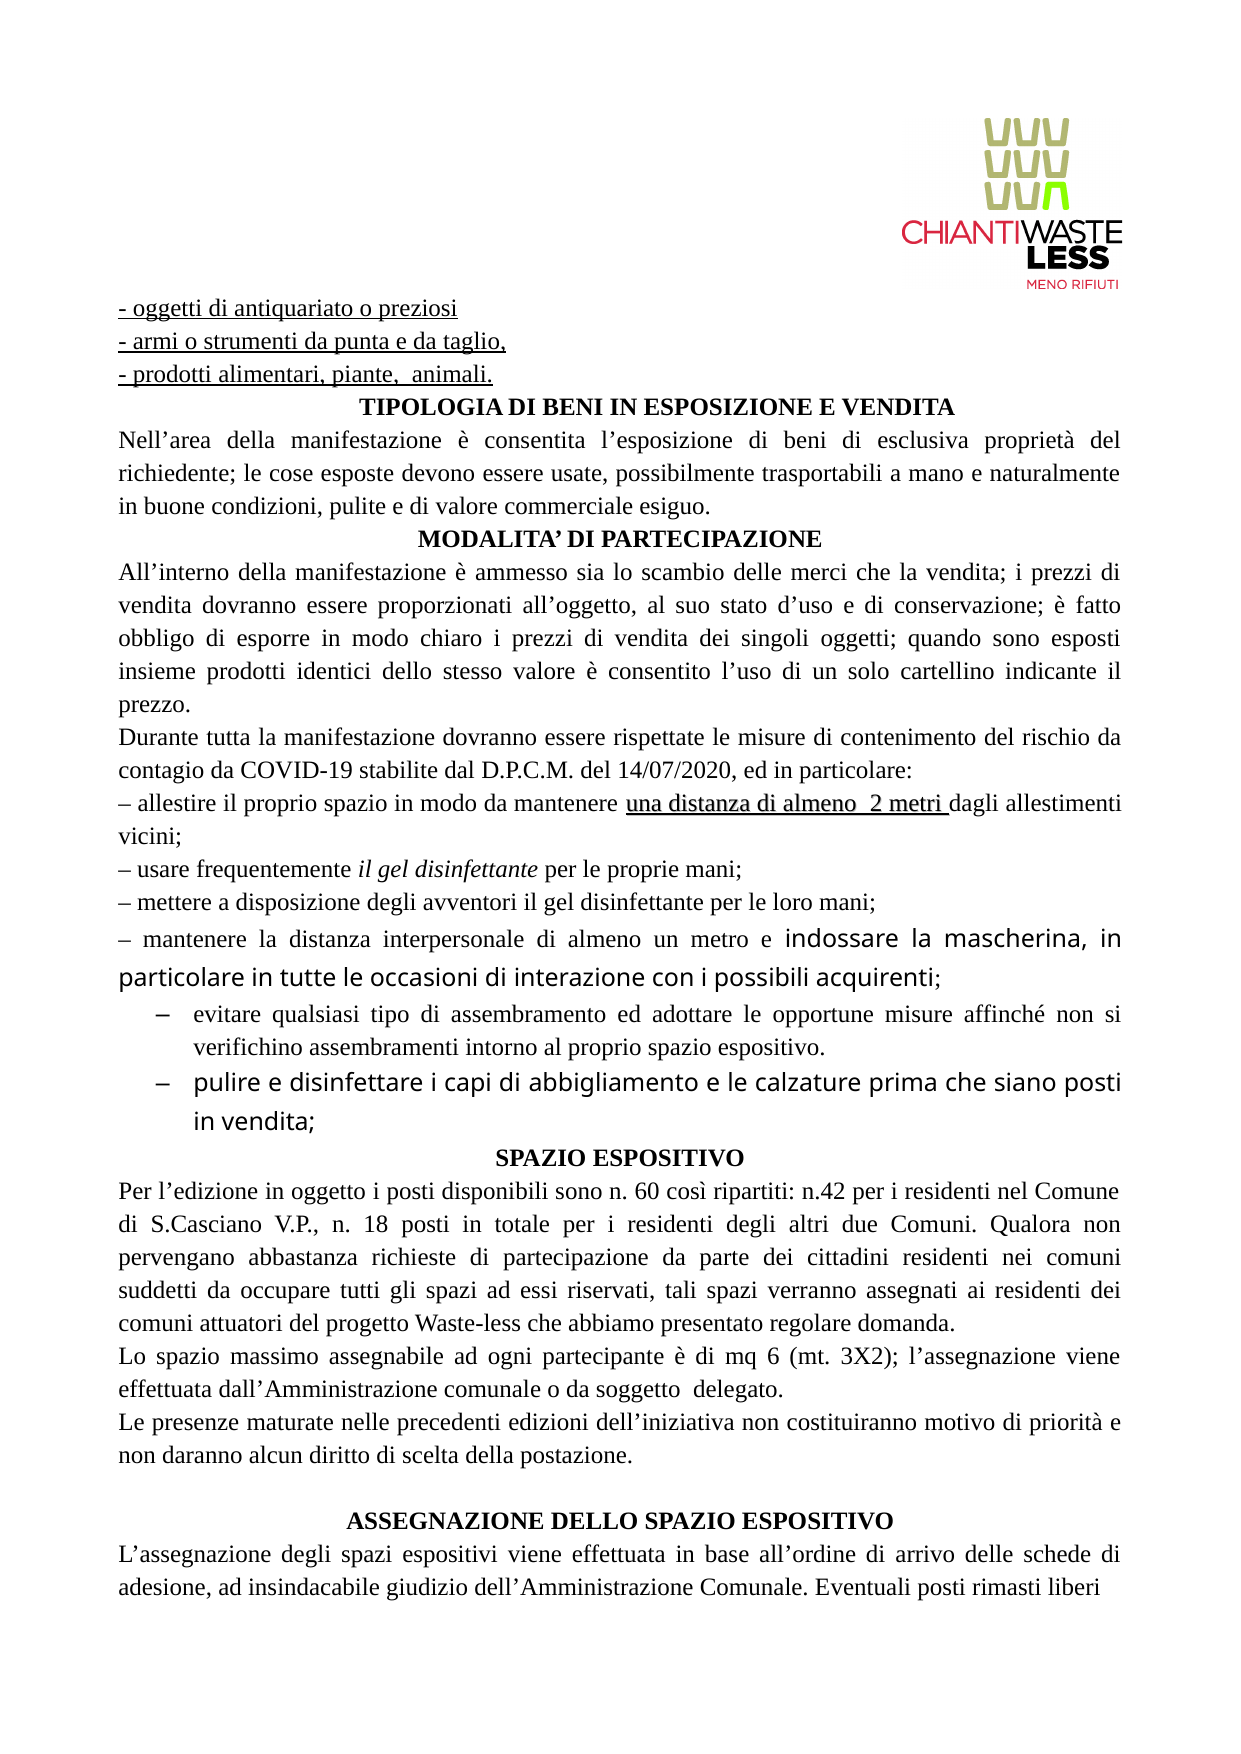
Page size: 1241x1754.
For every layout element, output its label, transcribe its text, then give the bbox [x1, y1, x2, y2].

text Le presenze maturate nelle precedenti edizioni dell’iniziativa non costituiranno motivo di priorità e non daranno alcun diritto di scelta della postazione. [118, 1407, 1122, 1469]
list pulire e disinfettare i capi di abbigliamento e le calzature prima che siano posti in vendita; [156, 1065, 1122, 1138]
text ASSEGNAZIONE DELLO SPAZIO ESPOSITIVO [118, 1506, 1122, 1535]
picture [902, 118, 1123, 289]
text All’interno della manifestazione è ammesso sia lo scambio delle merci che la vendita; i prezzi di vendita dovranno essere proporzionati all’oggetto, al suo stato d’uso e di conservazione; è fatto obbligo di esporre in modo chiaro i prezzi di vendita dei singoli oggetti; quando sono esposti insieme prodotti identici dello stesso valore è consentito l’uso di un solo cartellino indicante il prezzo. [118, 557, 1122, 718]
text Lo spazio massimo assegnabile ad ogni partecipante è di mq 6 (mt. 3X2); l’assegnazione viene effettuata dall’Amministrazione comunale o da soggetto delegato. [118, 1341, 1122, 1403]
text – mantenere la distanza interpersonale di almeno un metro e indossare la mascherina, in particolare in tutte le occasioni di interazione con i possibili acquirenti; [118, 921, 1122, 994]
text TIPOLOGIA DI BENI IN ESPOSIZIONE E VENDITA [118, 392, 1122, 421]
text - oggetti di antiquariato o preziosi [118, 293, 1122, 322]
text – usare frequentemente il gel disinfettante per le proprie mani; [118, 854, 1122, 883]
text Nell’area della manifestazione è consentita l’esposizione di beni di esclusiva proprietà del richiedente; le cose esposte devono essere usate, possibilmente trasportabili a mano e naturalmente in buone condizioni, pulite e di valore commerciale esiguo. [118, 425, 1122, 520]
text – mettere a disposizione degli avventori il gel disinfettante per le loro mani; [118, 887, 1122, 916]
list evitare qualsiasi tipo di assembramento ed adottare le opportune misure affinché non si verifichino assembramenti intorno al proprio spazio espositivo. [156, 999, 1122, 1061]
text L’assegnazione degli spazi espositivi viene effettuata in base all’ordine di arrivo delle schede di adesione, ad insindacabile giudizio dell’Amministrazione Comunale. Eventuali posti rimasti liberi [118, 1539, 1122, 1601]
text - armi o strumenti da punta e da taglio, [118, 326, 1122, 355]
text - prodotti alimentari, piante, animali. [118, 359, 1122, 388]
text MODALITA’ DI PARTECIPAZIONE [118, 524, 1122, 553]
text Durante tutta la manifestazione dovranno essere rispettate le misure di contenimento del rischio da contagio da COVID-19 stabilite dal D.P.C.M. del 14/07/2020, ed in particolare: [118, 722, 1122, 784]
text – allestire il proprio spazio in modo da mantenere una distanza di almeno 2 metri dagli allestimenti vicini; [118, 788, 1122, 850]
text Per l’edizione in oggetto i posti disponibili sono n. 60 così ripartiti: n.42 per i residenti nel Comune di S.Casciano V.P., n. 18 posti in totale per i residenti degli altri due Comuni. Qualora non pervengano abbastanza richieste di partecipazione da parte dei cittadini residenti nei comuni suddetti da occupare tutti gli spazi ad essi riservati, tali spazi verranno assegnati ai residenti dei comuni attuatori del progetto Waste-less che abbiamo presentato regolare domanda. [118, 1176, 1122, 1337]
text SPAZIO ESPOSITIVO [118, 1143, 1122, 1172]
